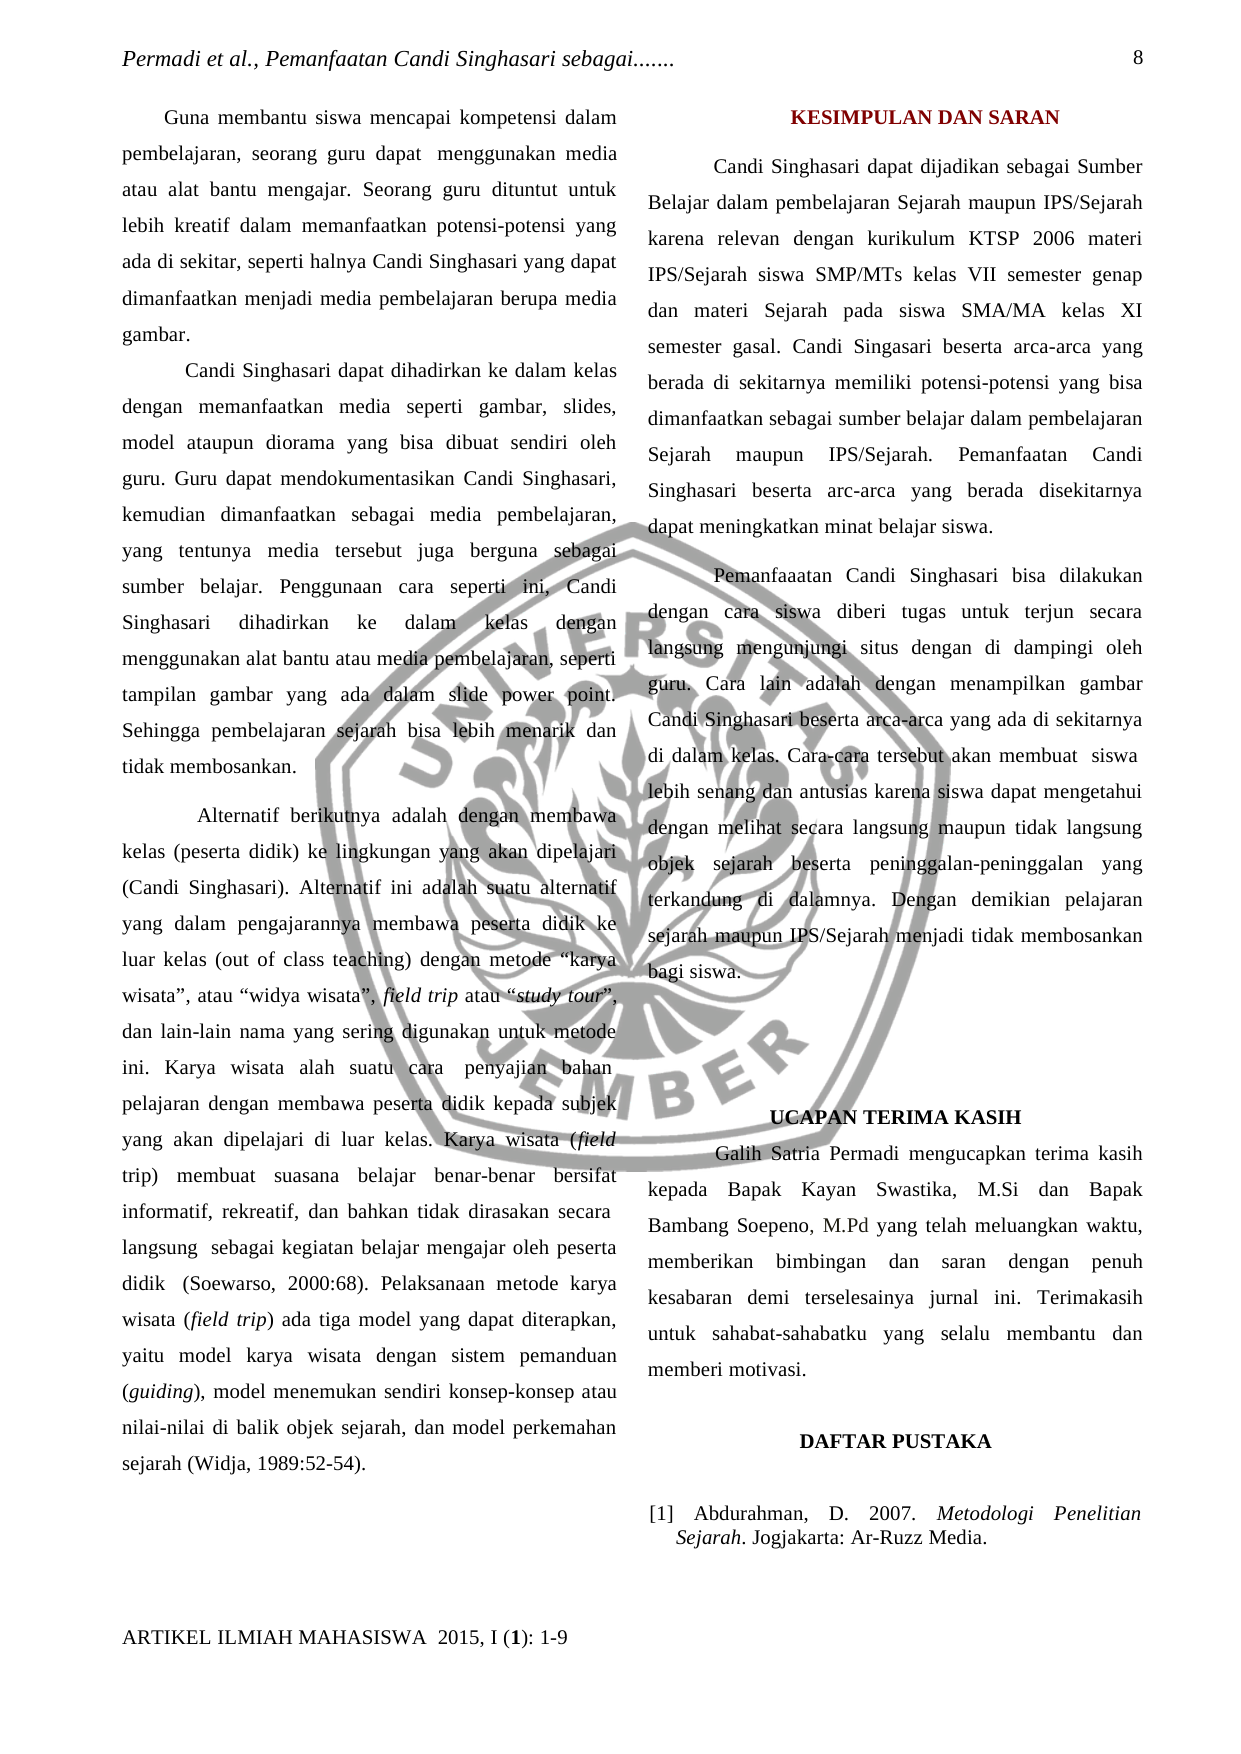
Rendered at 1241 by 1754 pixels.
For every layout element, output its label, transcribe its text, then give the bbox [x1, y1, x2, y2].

text Alternatif berikutnya adalah dengan membawa kelas (peserta didik) ke lingkungan yang akan dipelajari (Candi Singhasari). Alternatif ini adalah suatu alternatif yang dalam pengajarannya membawa peserta didik ke luar kelas (out of class teaching) dengan metode “karya wisata”, atau “widya wisata”, field trip atau “study tour”, dan lain-lain nama yang sering digunakan untuk metode ini. Karya wisata alah suatu cara penyajian bahan pelajaran dengan membawa peserta didik kepada subjek yang akan dipelajari di luar kelas. Karya wisata (field trip) membuat suasana belajar benar-benar bersifat informatif, rekreatif, dan bahkan tidak dirasakan secara langsung sebagai kegiatan belajar mengajar oleh peserta didik (Soewarso, 2000:68). Pelaksanaan metode karya wisata (field trip) ada tiga model yang dapat diterapkan, yaitu model karya wisata dengan sistem pemanduan (guiding), model menemukan sendiri konsep-konsep atau nilai-nilai di balik objek sejarah, dan model perkemahan sejarah (Widja, 1989:52-54). [122, 802, 618, 1475]
text KESIMPULAN DAN SARAN [648, 105, 1143, 129]
text Pemanfaaatan Candi Singhasari bisa dilakukan dengan cara siswa diberi tugas untuk terjun secara langsung mengunjungi situs dengan di dampingi oleh guru. Cara lain adalah dengan menampilkan gambar Candi Singhasari beserta arca-arca yang ada di sekitarnya di dalam kelas. Cara-cara tersebut akan membuat siswa lebih senang dan antusias karena siswa dapat mengetahui dengan melihat secara langsung maupun tidak langsung objek sejarah beserta peninggalan-peninggalan yang terkandung di dalamnya. Dengan demikian pelajaran sejarah maupun IPS/Sejarah menjadi tidak membosankan bagi siswa. [648, 563, 1143, 983]
text Galih Satria Permadi mengucapkan terima kasih kepada Bapak Kayan Swastika, M.Si dan Bapak Bambang Soepeno, M.Pd yang telah meluangkan waktu, memberikan bimbingan dan saran dengan penuh kesabaran demi terselesainya jurnal ini. Terimakasih untuk sahabat-sahabatku yang selalu membantu dan memberi motivasi. [648, 1141, 1143, 1381]
text Candi Singhasari dapat dijadikan sebagai Sumber Belajar dalam pembelajaran Sejarah maupun IPS/Sejarah karena relevan dengan kurikulum KTSP 2006 materi IPS/Sejarah siswa SMP/MTs kelas VII semester genap dan materi Sejarah pada siswa SMA/MA kelas XI semester gasal. Candi Singasari beserta arca-arca yang berada di sekitarnya memiliki potensi-potensi yang bisa dimanfaatkan sebagai sumber belajar dalam pembelajaran Sejarah maupun IPS/Sejarah. Pemanfaatan Candi Singhasari beserta arc-arca yang berada disekitarnya dapat meningkatkan minat belajar siswa. [648, 154, 1143, 538]
text DAFTAR PUSTAKA [648, 1429, 1143, 1453]
text Candi Singhasari dapat dihadirkan ke dalam kelas dengan memanfaatkan media seperti gambar, slides, model ataupun diorama yang bisa dibuat sendiri oleh guru. Guru dapat mendokumentasikan Candi Singhasari, kemudian dimanfaatkan sebagai media pembelajaran, yang tentunya media tersebut juga berguna sebagai sumber belajar. Penggunaan cara seperti ini, Candi Singhasari dihadirkan ke dalam kelas dengan menggunakan alat bantu atau media pembelajaran, seperti tampilan gambar yang ada dalam slide power point. Sehingga pembelajaran sejarah bisa lebih menarik dan tidak membosankan. [122, 357, 618, 778]
list Guna membantu siswa mencapai kompetensi dalam pembelajaran, seorang guru dapat menggunakan media atau alat bantu mengajar. Seorang guru dituntut untuk lebih kreatif dalam memanfaatkan potensi-potensi yang ada di sekitar, seperti halnya Candi Singhasari yang dapat dimanfaatkan menjadi media pembelajaran berupa media gambar. [122, 105, 618, 345]
picture [241, 447, 1024, 1247]
text UCAPAN TERIMA KASIH [648, 1105, 1143, 1129]
text [1] Abdurahman, D. 2007. Metodologi Penelitian Sejarah. Jogjakarta: Ar-Ruzz Media. [649, 1501, 1143, 1549]
